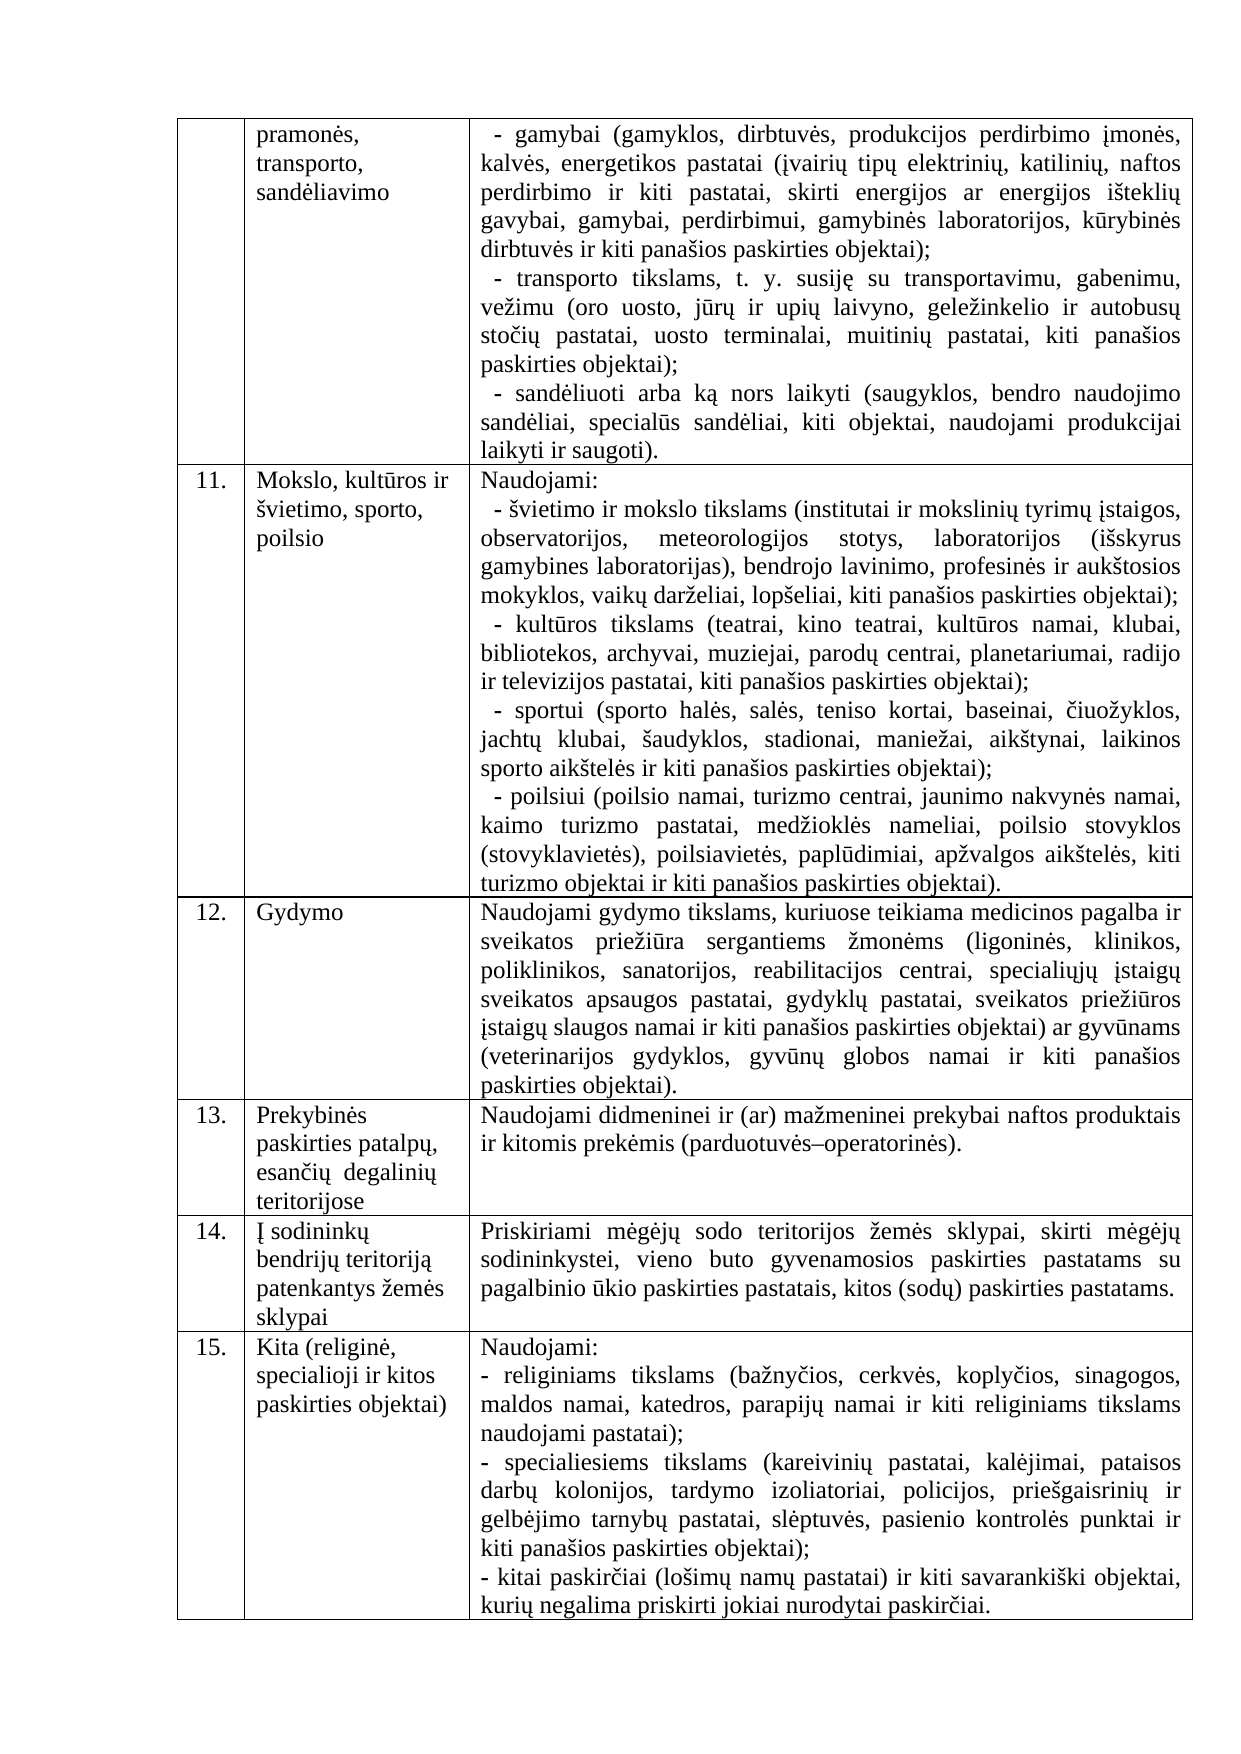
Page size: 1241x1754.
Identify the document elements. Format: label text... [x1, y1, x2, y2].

table_cell Prekybinės paskirties patalpų, esančių degalinių teritorijose [245, 1100, 469, 1215]
table_cell Gydymo [245, 898, 469, 1099]
table_cell 13. [178, 1100, 244, 1215]
table_cell [178, 119, 244, 464]
table_cell Mokslo, kultūros ir švietimo, sporto, poilsio [245, 465, 469, 896]
table_cell Naudojami: - švietimo ir mokslo tikslams (institutai ir mokslinių tyrimų įstaigos, observatorijos, meteorologijos stotys, laboratorijos (išskyrus gamybines laboratorijas), bendrojo lavinimo, profesinės ir aukštosios mokyklos, vaikų darželiai, lopšeliai, kiti panašios paskirties objektai); - kultūros tikslams (teatrai, kino teatrai, kultūros namai, klubai, bibliotekos, archyvai, muziejai, parodų centrai, planetariumai, radijo ir televizijos pastatai, kiti panašios paskirties objektai); - sportui (sporto halės, salės, teniso kortai, baseinai, čiuožyklos, jachtų klubai, šaudyklos, stadionai, maniežai, aikštynai, laikinos sporto aikštelės ir kiti panašios paskirties objektai); - poilsiui (poilsio namai, turizmo centrai, jaunimo nakvynės namai, kaimo turizmo pastatai, medžioklės nameliai, poilsio stovyklos (stovyklavietės), poilsiavietės, paplūdimiai, apžvalgos aikštelės, kiti turizmo objektai ir kiti panašios paskirties objektai). [470, 465, 1192, 896]
table_cell Priskiriami mėgėjų sodo teritorijos žemės sklypai, skirti mėgėjų sodininkystei, vieno buto gyvenamosios paskirties pastatams su pagalbinio ūkio paskirties pastatais, kitos (sodų) paskirties pastatams. [470, 1216, 1192, 1331]
table_cell - gamybai (gamyklos, dirbtuvės, produkcijos perdirbimo įmonės, kalvės, energetikos pastatai (įvairių tipų elektrinių, katilinių, naftos perdirbimo ir kiti pastatai, skirti energijos ar energijos išteklių gavybai, gamybai, perdirbimui, gamybinės laboratorijos, kūrybinės dirbtuvės ir kiti panašios paskirties objektai); - transporto tikslams, t. y. susiję su transportavimu, gabenimu, vežimu (oro uosto, jūrų ir upių laivyno, geležinkelio ir autobusų stočių pastatai, uosto terminalai, muitinių pastatai, kiti panašios paskirties objektai); - sandėliuoti arba ką nors laikyti (saugyklos, bendro naudojimo sandėliai, specialūs sandėliai, kiti objektai, naudojami produkcijai laikyti ir saugoti). [470, 119, 1192, 464]
table_cell 15. [178, 1332, 244, 1619]
table_cell pramonės, transporto, sandėliavimo [245, 119, 469, 464]
table_cell Naudojami gydymo tikslams, kuriuose teikiama medicinos pagalba ir sveikatos priežiūra sergantiems žmonėms (ligoninės, klinikos, poliklinikos, sanatorijos, reabilitacijos centrai, specialiųjų įstaigų sveikatos apsaugos pastatai, gydyklų pastatai, sveikatos priežiūros įstaigų slaugos namai ir kiti panašios paskirties objektai) ar gyvūnams (veterinarijos gydyklos, gyvūnų globos namai ir kiti panašios paskirties objektai). [470, 898, 1192, 1099]
table_cell 14. [178, 1216, 244, 1331]
table_cell 12. [178, 898, 244, 1099]
table_cell Kita (religinė, specialioji ir kitos paskirties objektai) [245, 1332, 469, 1619]
table_cell 11. [178, 465, 244, 896]
table_cell Naudojami didmeninei ir (ar) mažmeninei prekybai naftos produktais ir kitomis prekėmis (parduotuvės–operatorinės). [470, 1100, 1192, 1215]
table_cell Naudojami: - religiniams tikslams (bažnyčios, cerkvės, koplyčios, sinagogos, maldos namai, katedros, parapijų namai ir kiti religiniams tikslams naudojami pastatai); - specialiesiems tikslams (kareivinių pastatai, kalėjimai, pataisos darbų kolonijos, tardymo izoliatoriai, policijos, priešgaisrinių ir gelbėjimo tarnybų pastatai, slėptuvės, pasienio kontrolės punktai ir kiti panašios paskirties objektai); - kitai paskirčiai (lošimų namų pastatai) ir kiti savarankiški objektai, kurių negalima priskirti jokiai nurodytai paskirčiai. [470, 1332, 1192, 1619]
table_cell Į sodininkų bendrijų teritoriją patenkantys žemės sklypai [245, 1216, 469, 1331]
